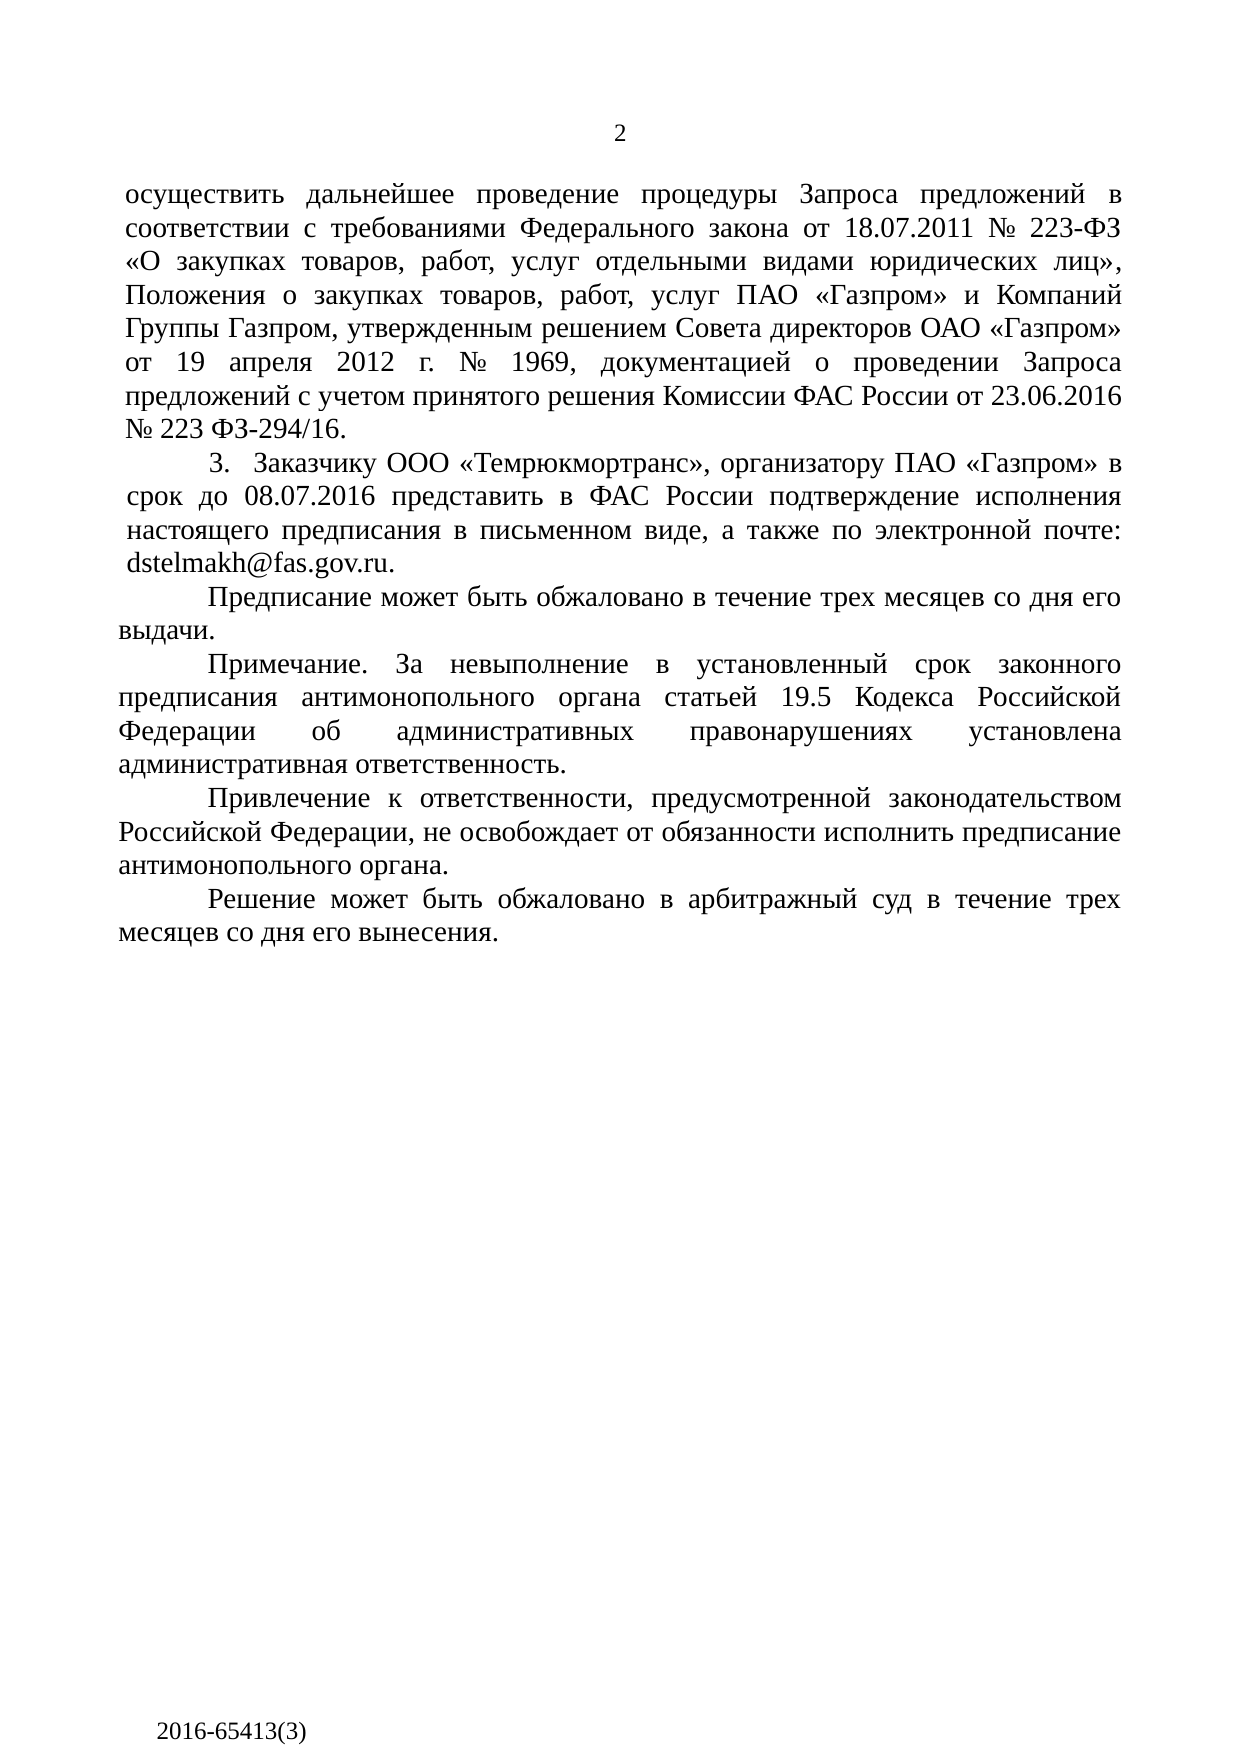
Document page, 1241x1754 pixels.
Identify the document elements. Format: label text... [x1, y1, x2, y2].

list Заказчику ООО «Темрюкмортранс», организатору ПАО «Газпром» в срок до 08.07.2016 представить в ФАС России подтверждение исполнения настоящего предписания в письменном виде, а также по электронной почте: dstelmakh@fas.gov.ru. [126, 445, 1122, 579]
text Решение может быть обжаловано в арбитражный суд в течение трех месяцев со дня его вынесения. [118, 881, 1122, 948]
list осуществить дальнейшее проведение процедуры Запроса предложений в соответствии с требованиями Федерального закона от 18.07.2011 № 223-ФЗ «О закупках товаров, работ, услуг отдельными видами юридических лиц», Положения о закупках товаров, работ, услуг ПАО «Газпром» и Компаний Группы Газпром, утвержденным решением Совета директоров ОАО «Газпром» от 19 апреля 2012 г. № 1969, документацией о проведении Запроса предложений с учетом принятого решения Комиссии ФАС России от 23.06.2016 № 223 ФЗ-294/16. [125, 176, 1122, 445]
text Предписание может быть обжаловано в течение трех месяцев со дня его выдачи. [118, 579, 1122, 646]
text Привлечение к ответственности, предусмотренной законодательством Российской Федерации, не освобождает от обязанности исполнить предписание антимонопольного органа. [118, 780, 1122, 881]
text Примечание. За невыполнение в установленный срок законного предписания антимонопольного органа статьей 19.5 Кодекса Российской Федерации об административных правонарушениях установлена административная ответственность. [118, 646, 1122, 780]
